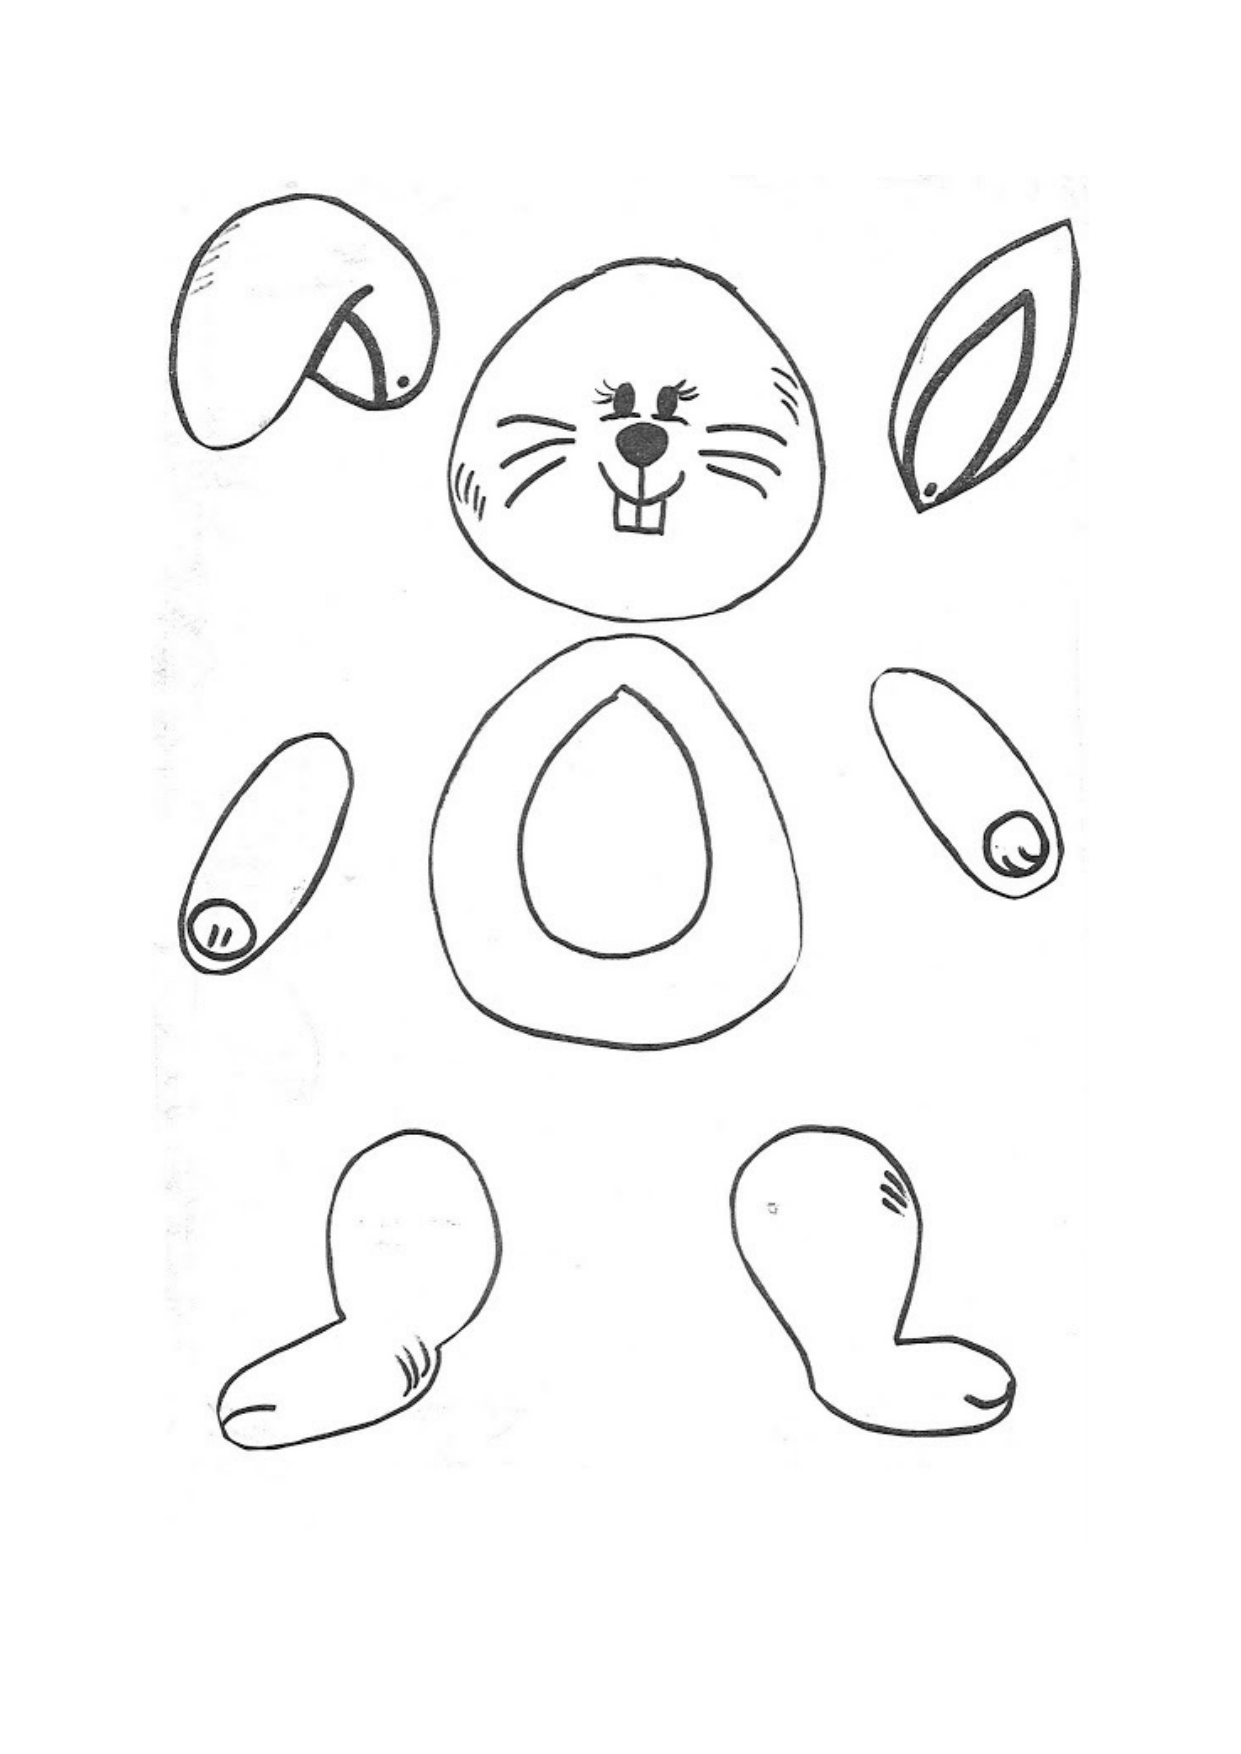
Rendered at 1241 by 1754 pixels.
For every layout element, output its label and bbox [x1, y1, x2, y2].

picture [151, 175, 1089, 1544]
